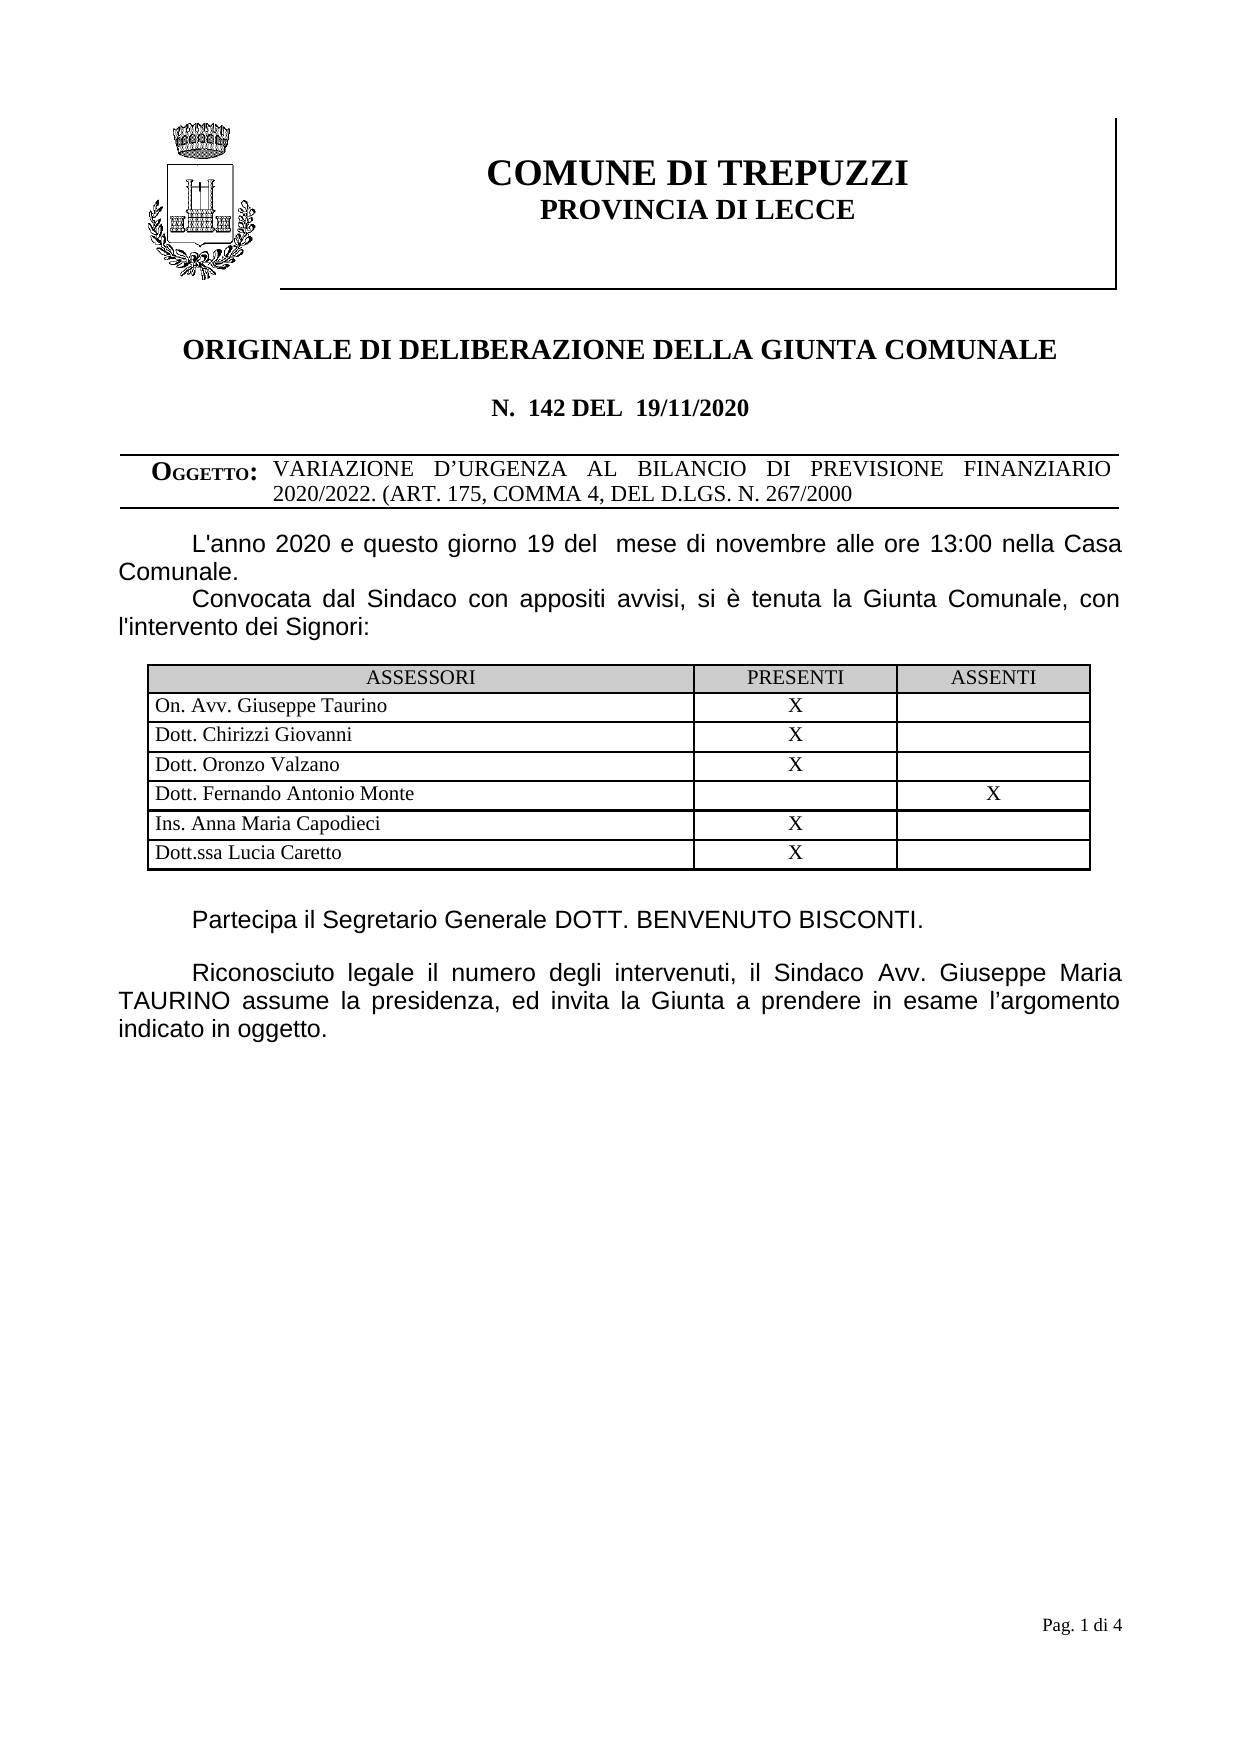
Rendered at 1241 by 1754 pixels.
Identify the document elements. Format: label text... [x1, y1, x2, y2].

table_cell X [695, 723, 896, 751]
table_header ASSENTI [898, 666, 1089, 692]
table_header [129, 118, 280, 290]
table_cell On. Avv. Giuseppe Taurino [149, 694, 693, 721]
text N. 142 DEL 19/11/2020 [118, 394, 1122, 421]
table_header VARIAZIONE D’URGENZA AL BILANCIO DI PREVISIONE FINANZIARIO 2020/2022. (ART. 175, COMMA 4, DEL D.LGS. N. 267/2000 [265, 456, 1119, 507]
table_cell X [695, 753, 896, 780]
table_cell [898, 723, 1089, 751]
table_cell Ins. Anna Maria Capodieci [149, 812, 693, 839]
table_cell Dott.ssa Lucia Caretto [149, 841, 693, 868]
subtitle Riconosciuto legale il numero degli intervenuti, il Sindaco Avv. Giuseppe Maria TAURINO assume la presidenza, ed invita la Giunta a prendere in esame l’argomento indicato in oggetto. [118, 959, 1122, 1043]
text Partecipa il Segretario Generale DOTT. BENVENUTO BISCONTI. [118, 906, 1122, 934]
table_header Oggetto: [120, 456, 265, 507]
text ORIGINALE DI DELIBERAZIONE DELLA GIUNTA COMUNALE [118, 334, 1122, 366]
table_cell [898, 694, 1089, 721]
table_cell Dott. Fernando Antonio Monte [149, 782, 693, 809]
text L'anno 2020 e questo giorno 19 del mese di novembre alle ore 13:00 nella Casa Comunale. [118, 529, 1122, 585]
table_cell X [695, 694, 896, 721]
table_cell [898, 841, 1089, 868]
table_header COMUNE DI TREPUZZI PROVINCIA DI LECCE [280, 118, 1115, 288]
table_header ASSESSORI [149, 666, 693, 692]
table_header [118, 290, 1123, 329]
picture [145, 123, 264, 285]
table_cell [898, 812, 1089, 839]
table_cell X [695, 841, 896, 868]
table_header PRESENTI [695, 666, 896, 692]
table_cell [898, 753, 1089, 780]
text Convocata dal Sindaco con appositi avvisi, si è tenuta la Giunta Comunale, con l'intervento dei Signori: [118, 585, 1122, 641]
table_cell Dott. Chirizzi Giovanni [149, 723, 693, 751]
table_cell X [695, 812, 896, 839]
table_cell [695, 782, 896, 809]
table_cell X [898, 782, 1089, 809]
table_cell Dott. Oronzo Valzano [149, 753, 693, 780]
